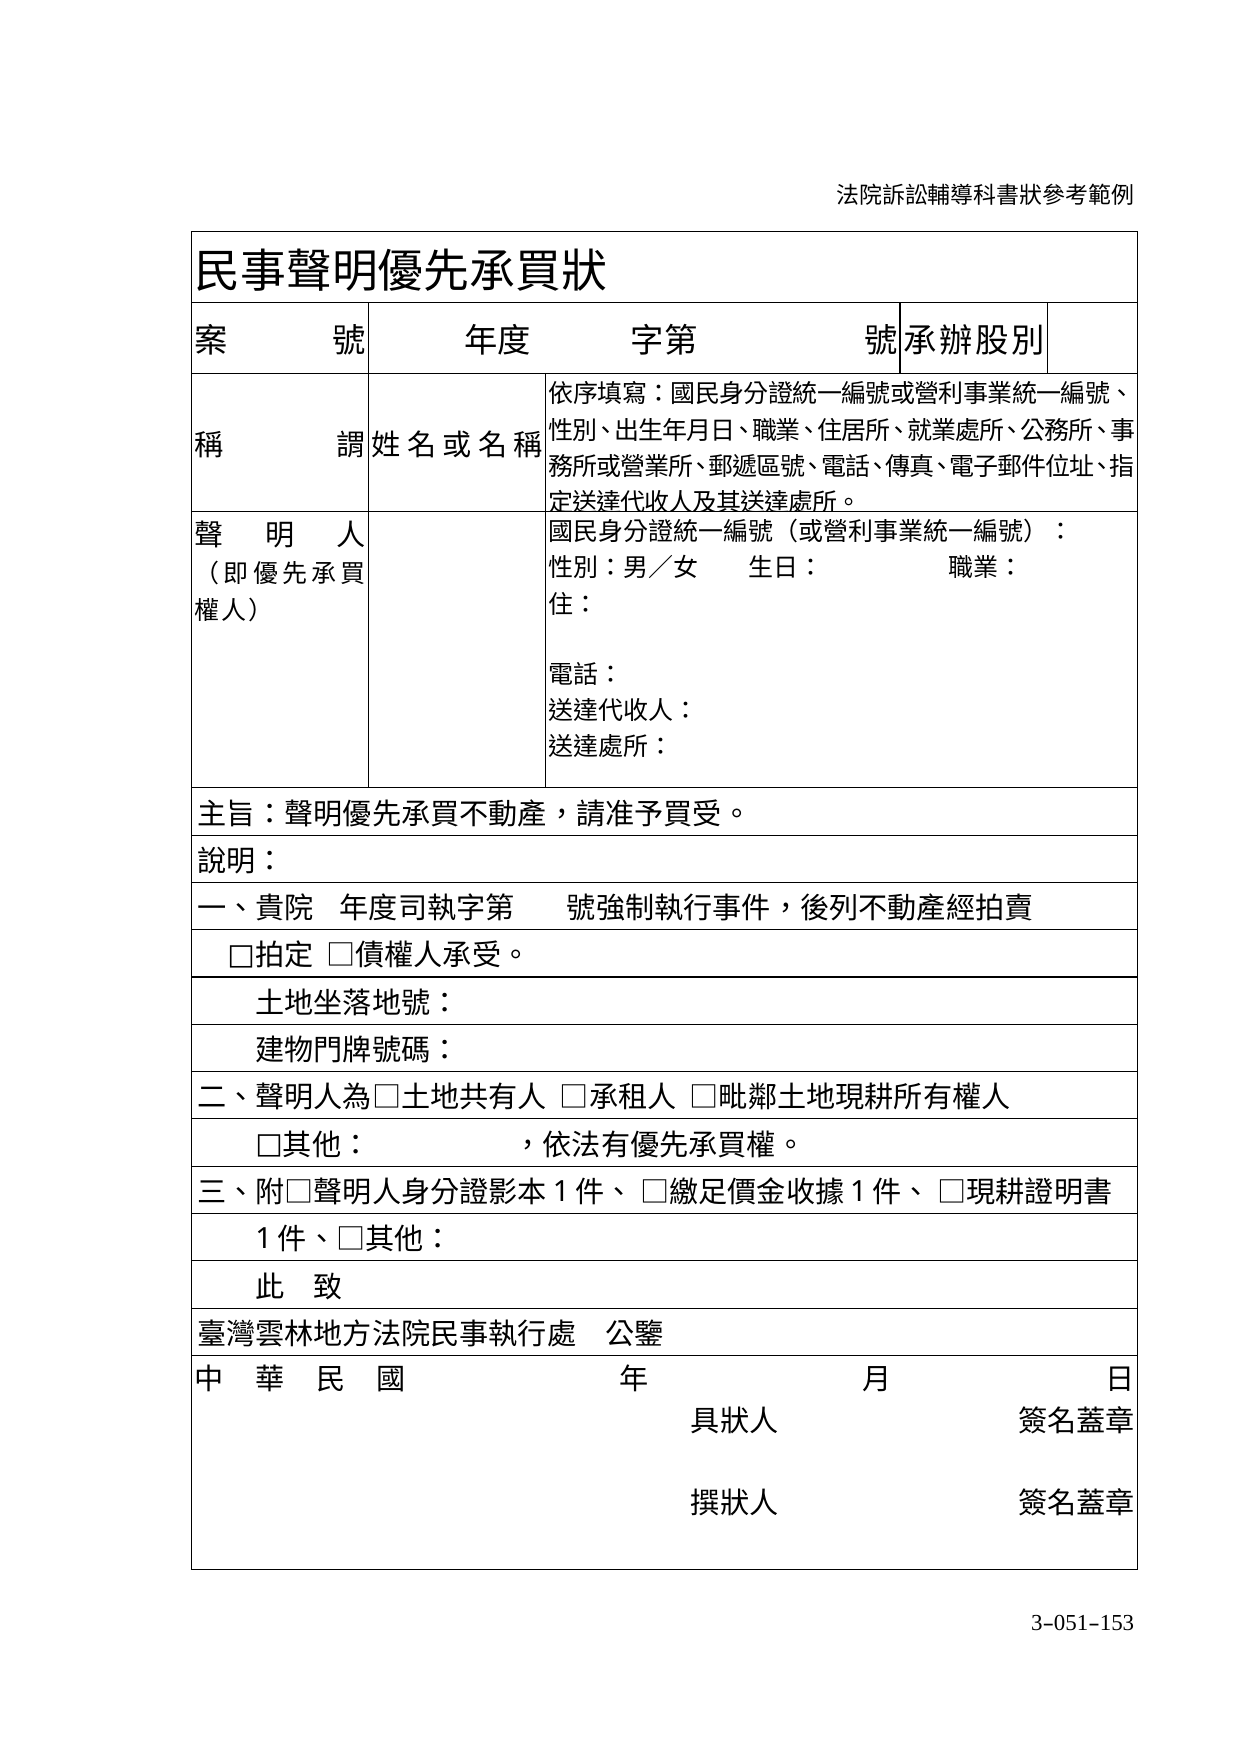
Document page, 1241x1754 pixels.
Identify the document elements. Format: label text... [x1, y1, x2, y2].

table_cell 依序填寫：國民身分證統一編號或營利事業統一編號、性別、出生年月日、職業、住居所、就業處所、公務所、事務所或營業所、郵遞區號、電話、傳真、電子郵件位址、指定送達代收人及其送達處所。 [546, 374, 1137, 511]
table_cell 中華民國 年 月 日 具狀人 簽名蓋章 撰狀人 簽名蓋章 [192, 1356, 1137, 1569]
table_cell [369, 512, 545, 787]
table_cell 臺灣雲林地方法院民事執行處 公鑒 [192, 1309, 1137, 1355]
table_cell 姓名或名稱 [369, 374, 545, 511]
table_cell 1件、□其他： [192, 1214, 1137, 1260]
table_cell 承辦股別 [901, 303, 1047, 373]
table_cell 說明： [192, 836, 1137, 882]
table_cell 國民身分證統一編號（或營利事業統一編號）： 性別：男／女 生日： 職業： 住： 電話： 送達代收人： 送達處所： [546, 512, 1137, 787]
table_cell 聲明人 （即優先承買權人） [192, 512, 368, 787]
table_cell □其他： ，依法有優先承買權。 [192, 1119, 1137, 1166]
table_cell 主旨：聲明優先承買不動產，請准予買受。 [192, 788, 1137, 834]
table_cell 建物門牌號碼： [192, 1025, 1137, 1071]
table_cell □拍定 □債權人承受。 [192, 930, 1137, 976]
table_header 民事聲明優先承買狀 [192, 232, 1137, 302]
table_cell 稱謂 [192, 374, 368, 511]
table_cell 此 致 [192, 1261, 1137, 1307]
table_cell 三、附□聲明人身分證影本1件、 □繳足價金收據1件、 □現耕證明書 [192, 1167, 1137, 1213]
table_cell 案號 [192, 303, 368, 373]
table_cell 一、貴院 年度司執字第 號強制執行事件，後列不動產經拍賣 [192, 883, 1137, 929]
table_cell [1048, 303, 1137, 373]
table_cell 二、聲明人為□土地共有人 □承租人 □毗鄰土地現耕所有權人 [192, 1072, 1137, 1118]
table_cell 土地坐落地號： [192, 978, 1137, 1024]
table_cell 年度 字第 號 [369, 303, 899, 373]
